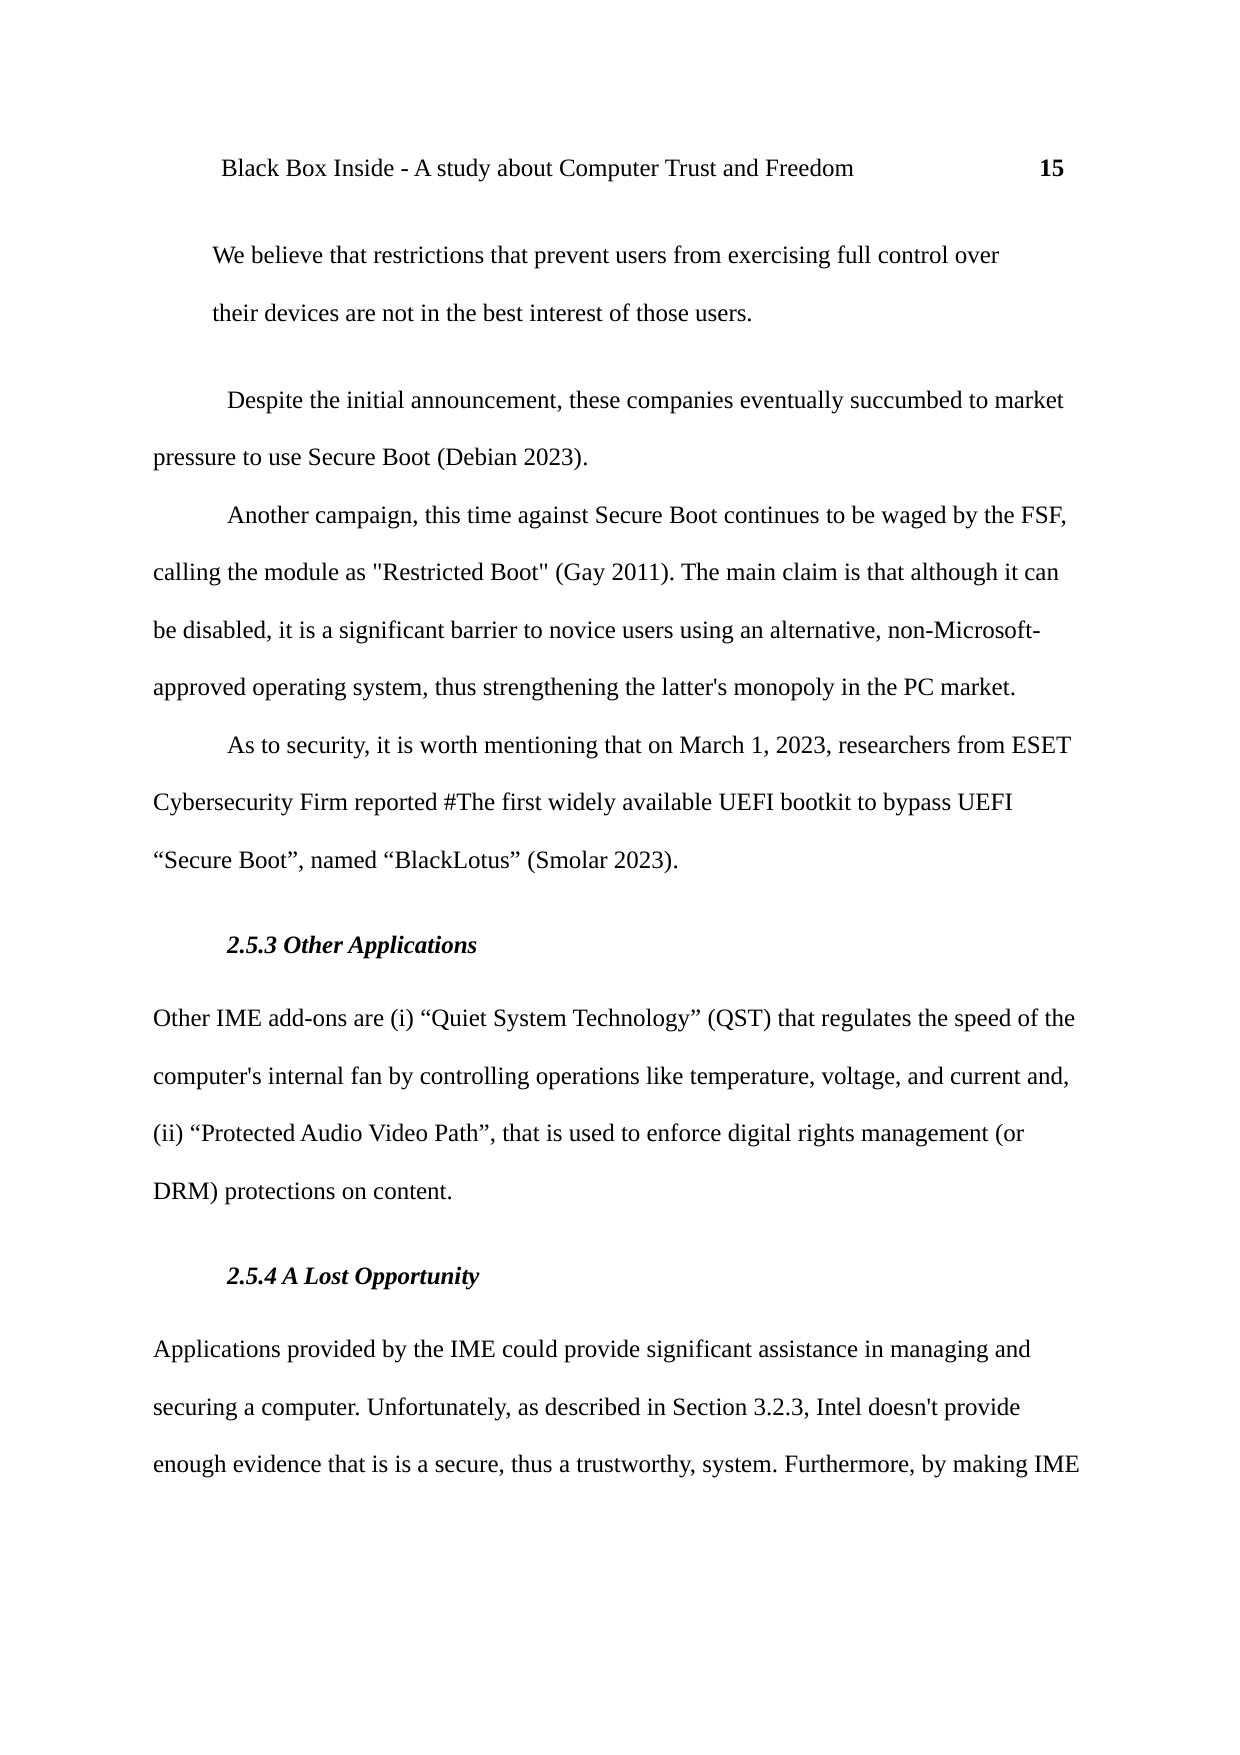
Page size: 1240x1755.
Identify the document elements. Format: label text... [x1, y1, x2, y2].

text Other IME add-ons are (i) “Quiet System Technology” (QST) that regulates the speed of the computer's internal fan by controlling operations like temperature, voltage, and current and, (ii) “Protected Audio Video Path”, that is used to enforce digital rights management (or DRM) protections on content. [153, 1003, 1087, 1204]
text As to security, it is worth mentioning that on March 1, 2023, researchers from ESET Cybersecurity Firm reported #The first widely available UEFI bootkit to bypass UEFI “Secure Boot”, named “BlackLotus” (Smolar 2023). [153, 730, 1087, 874]
text We believe that restrictions that prevent users from exercising full control over their devices are not in the best interest of those users. [212, 240, 1028, 327]
subtitle 2.5.4 A Lost Opportunity [153, 1258, 1087, 1293]
subtitle 2.5.3 Other Applications [153, 927, 1087, 962]
text Despite the initial announcement, these companies eventually succumbed to market pressure to use Secure Boot (Debian 2023). [153, 385, 1087, 471]
text Applications provided by the IME could provide significant assistance in managing and securing a computer. Unfortunately, as described in Section 3.2.3, Intel doesn't provide enough evidence that is is a secure, thus a trustworthy, system. Furthermore, by making IME [153, 1334, 1087, 1478]
text Another campaign, this time against Secure Boot continues to be waged by the FSF, calling the module as "Restricted Boot" (Gay 2011). The main claim is that although it can be disabled, it is a significant barrier to novice users using an alternative, non-Microsoft-approved operating system, thus strengthening the latter's monopoly in the PC market. [153, 500, 1087, 701]
